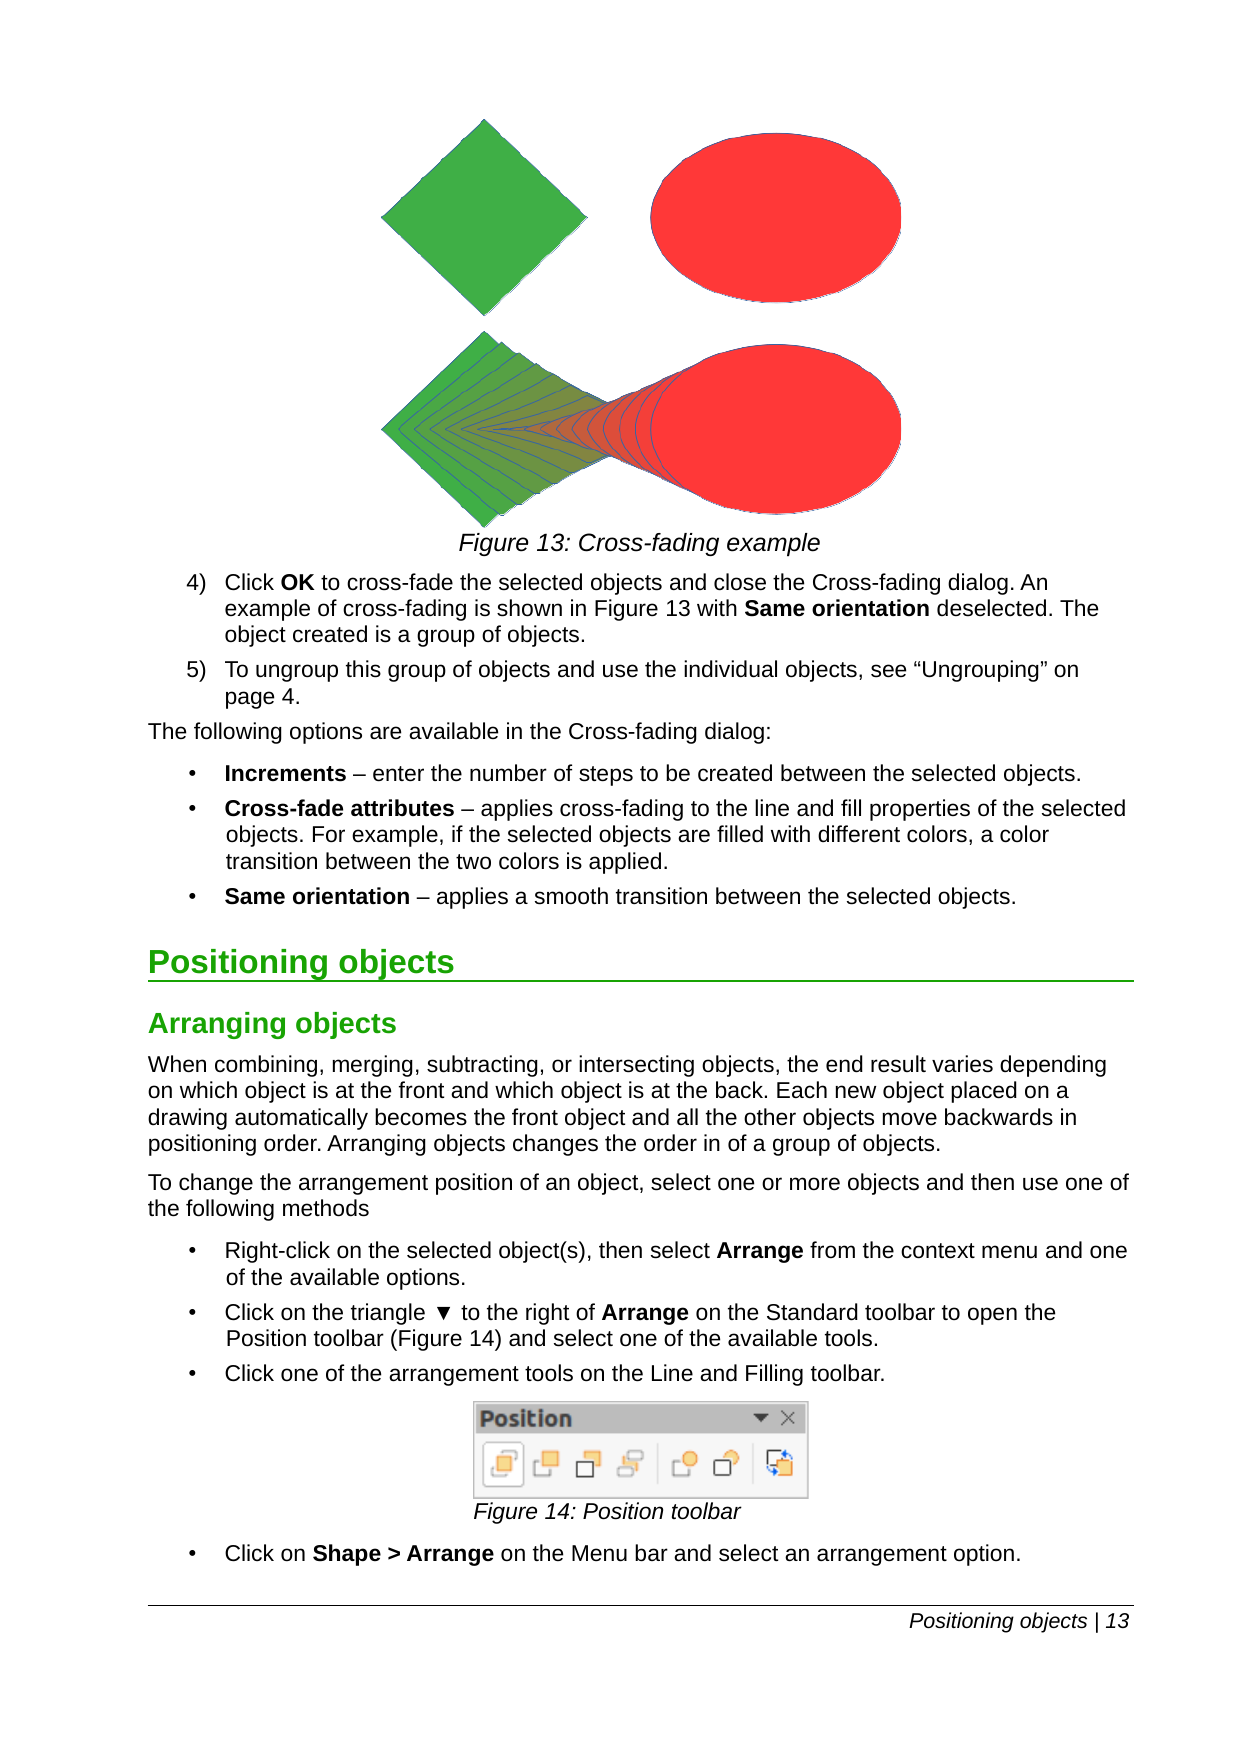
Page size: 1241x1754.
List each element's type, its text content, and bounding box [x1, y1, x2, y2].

text Figure 13: Cross-fading example [380, 528, 901, 557]
subtitle Arranging objects [148, 1006, 1134, 1039]
text The following options are available in the Cross-fading dialog: [148, 718, 1134, 744]
list Click on the triangle ▼ to the right of Arrange on the Standard toolbar to open the Position toolbar (Figure 14) and select one of the available tools. [185, 1296, 1134, 1351]
list Same orientation – applies a smooth transition between the selected objects. [185, 880, 1134, 912]
list Click OK to cross-fade the selected objects and close the Cross-fading dialog. An example of cross-fading is shown in Figure 13 with Same orientation deselected. The object created is a group of objects. [207, 568, 1134, 648]
picture [473, 1401, 809, 1499]
list To ungroup this group of objects and use the individual objects, see “Ungrouping” on page 4. [207, 656, 1134, 709]
picture [380, 118, 902, 528]
subtitle Positioning objects [148, 942, 1134, 980]
list Click on Shape > Arrange on the Menu bar and select an arrangement option. [185, 1537, 1134, 1569]
list Click one of the arrangement tools on the Line and Filling toolbar. [185, 1357, 1134, 1389]
text When combining, merging, subtracting, or intersecting objects, the end result varies depending on which object is at the front and which object is at the back. Each new object placed on a drawing automatically becomes the front object and all the other objects move backwards in positioning order. Arranging objects changes the order in of a group of objects. [148, 1051, 1134, 1157]
text To change the arrangement position of an object, select one or more objects and then use one of the following methods [148, 1169, 1134, 1222]
list Cross-fade attributes – applies cross-fading to the line and fill properties of the selected objects. For example, if the selected objects are filled with different colors, a color transition between the two colors is applied. [185, 792, 1134, 874]
text Figure 14: Position toolbar [473, 1499, 808, 1525]
list Right-click on the selected object(s), then select Arrange from the context menu and one of the available options. [185, 1234, 1134, 1290]
list Increments – enter the number of steps to be created between the selected objects. [185, 757, 1134, 786]
